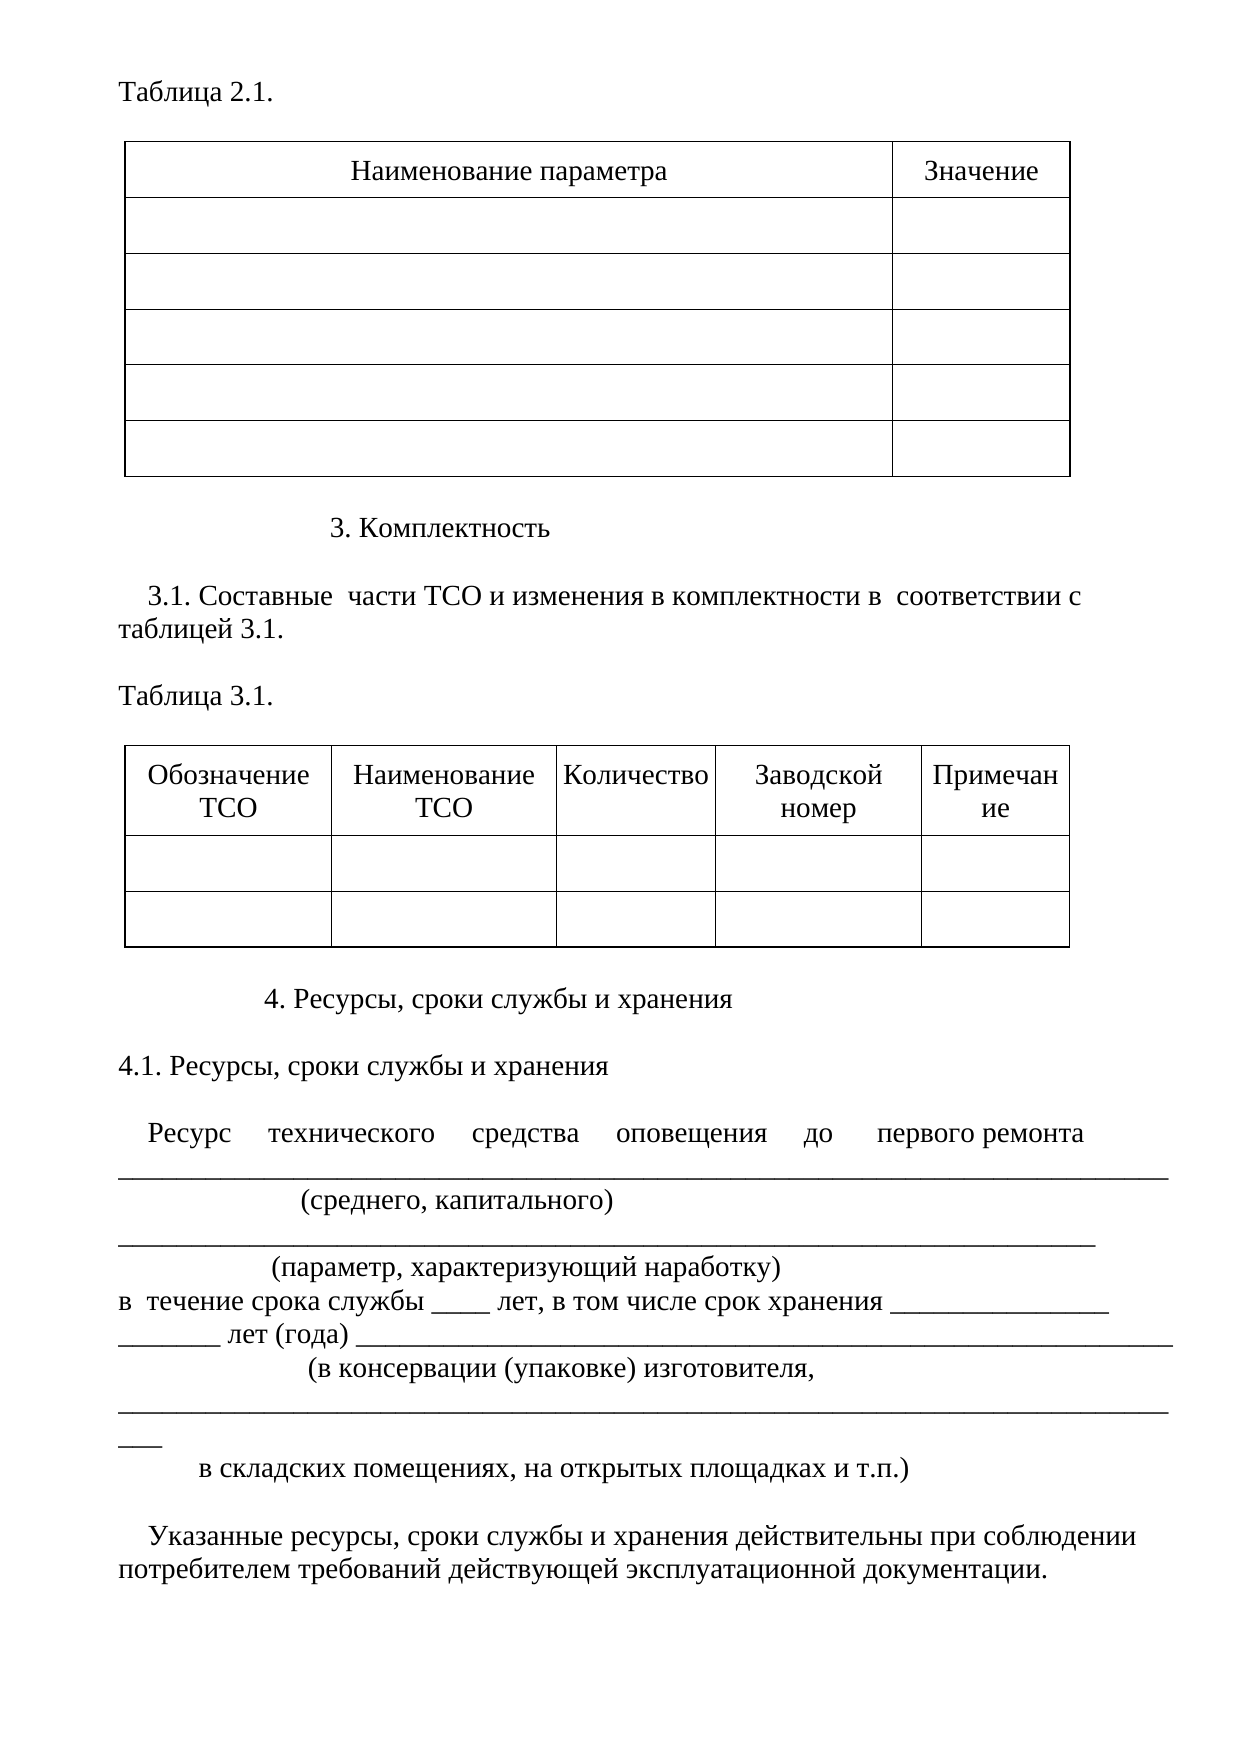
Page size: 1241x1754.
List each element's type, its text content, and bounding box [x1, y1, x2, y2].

text Ресурс технического средства оповещения до первого ремонта [118, 1115, 1181, 1149]
table_header Заводской номер [716, 746, 921, 835]
table_cell [126, 836, 331, 891]
table_cell [716, 892, 921, 946]
text (в консервации (упаковке) изготовителя, [118, 1350, 1181, 1383]
text _______ лет (года) ________________________________________________________ [118, 1316, 1181, 1350]
text Таблица 2.1. [118, 74, 1181, 107]
table_cell [922, 836, 1069, 891]
table_header Обозначение ТСО [126, 746, 331, 835]
table_header Примечание [922, 746, 1069, 835]
text (параметр, характеризующий наработку) [118, 1249, 1181, 1283]
text 3. Комплектность [118, 511, 1181, 544]
table_cell [126, 365, 892, 420]
table_cell [922, 892, 1069, 946]
table_header Наименование параметра [126, 142, 892, 197]
table_cell [557, 836, 715, 891]
text 4. Ресурсы, сроки службы и хранения [118, 981, 1181, 1014]
table_cell [893, 254, 1069, 308]
text таблицей 3.1. [118, 611, 1181, 645]
table_cell [126, 421, 892, 476]
table_cell [332, 836, 556, 891]
table_header Наименование ТСО [332, 746, 556, 835]
text (среднего, капитального) [118, 1182, 1181, 1216]
table_cell [126, 254, 892, 308]
table_cell [893, 365, 1069, 420]
table_cell [893, 198, 1069, 253]
table_cell [126, 310, 892, 364]
text в складских помещениях, на открытых площадках и т.п.) [118, 1451, 1181, 1484]
text ________________________________________________________________________ [118, 1149, 1181, 1182]
table_cell [893, 421, 1069, 476]
table_cell [557, 892, 715, 946]
text 4.1. Ресурсы, сроки службы и хранения [118, 1048, 1181, 1082]
text Указанные ресурсы, сроки службы и хранения действительны при соблюдении [118, 1518, 1181, 1551]
text ___________________________________________________________________ [118, 1216, 1181, 1249]
text 3.1. Составные части ТСО и изменения в комплектности в соответствии с [118, 578, 1181, 611]
text в течение срока службы ____ лет, в том числе срок хранения _______________ [118, 1283, 1181, 1316]
table_cell [126, 198, 892, 253]
table_cell [716, 836, 921, 891]
text потребителем требований действующей эксплуатационной документации. [118, 1551, 1181, 1585]
text Таблица 3.1. [118, 678, 1181, 712]
table_cell [126, 892, 331, 946]
table_cell [332, 892, 556, 946]
table_cell [893, 310, 1069, 364]
table_header Количество [557, 746, 715, 835]
table_header Значение [893, 142, 1069, 197]
text ___________________________________________________________________________ [118, 1383, 1181, 1451]
